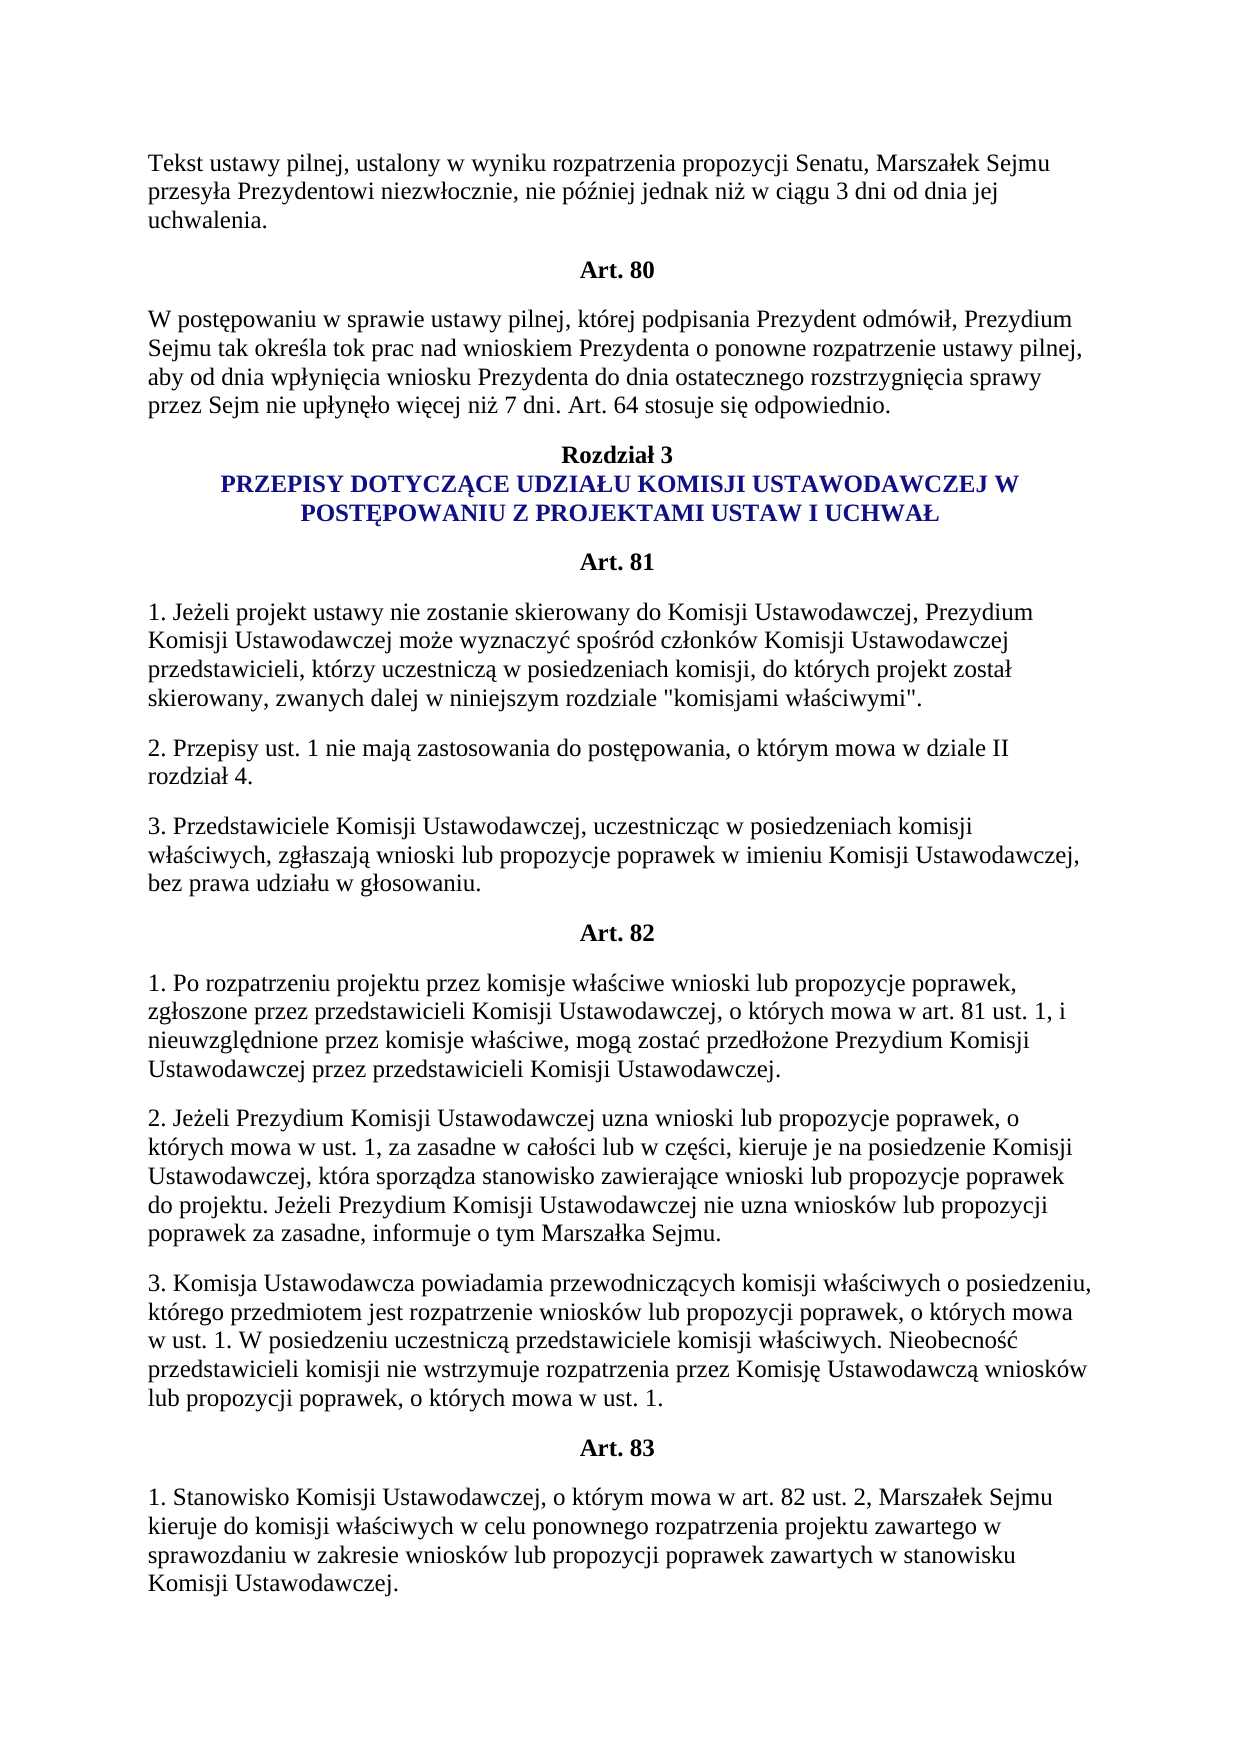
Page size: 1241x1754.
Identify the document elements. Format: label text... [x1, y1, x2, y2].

text Art. 83 [148, 1433, 1093, 1461]
text Art. 80 [148, 255, 1093, 283]
text 1. Stanowisko Komisji Ustawodawczej, o którym mowa w art. 82 ust. 2, Marszałek Sejmu kieruje do komisji właściwych w celu ponownego rozpatrzenia projektu zawartego w sprawozdaniu w zakresie wniosków lub propozycji poprawek zawartych w stanowisku Komisji Ustawodawczej. [148, 1482, 1093, 1597]
text 3. Komisja Ustawodawcza powiadamia przewodniczących komisji właściwych o posiedzeniu, którego przedmiotem jest rozpatrzenie wniosków lub propozycji poprawek, o których mowa w ust. 1. W posiedzeniu uczestniczą przedstawiciele komisji właściwych. Nieobecność przedstawicieli komisji nie wstrzymuje rozpatrzenia przez Komisję Ustawodawczą wniosków lub propozycji poprawek, o których mowa w ust. 1. [148, 1268, 1093, 1412]
text 3. Przedstawiciele Komisji Ustawodawczej, uczestnicząc w posiedzeniach komisji właściwych, zgłaszają wnioski lub propozycje poprawek w imieniu Komisji Ustawodawczej, bez prawa udziału w głosowaniu. [148, 811, 1093, 897]
text 2. Jeżeli Prezydium Komisji Ustawodawczej uzna wnioski lub propozycje poprawek, o których mowa w ust. 1, za zasadne w całości lub w części, kieruje je na posiedzenie Komisji Ustawodawczej, która sporządza stanowisko zawierające wnioski lub propozycje poprawek do projektu. Jeżeli Prezydium Komisji Ustawodawczej nie uzna wniosków lub propozycji poprawek za zasadne, informuje o tym Marszałka Sejmu. [148, 1103, 1093, 1247]
text Art. 82 [148, 918, 1093, 947]
text 2. Przepisy ust. 1 nie mają zastosowania do postępowania, o którym mowa w dziale II rozdział 4. [148, 733, 1093, 790]
text Tekst ustawy pilnej, ustalony w wyniku rozpatrzenia propozycji Senatu, Marszałek Sejmu przesyła Prezydentowi niezwłocznie, nie później jednak niż w ciągu 3 dni od dnia jej uchwalenia. [148, 148, 1093, 234]
text 1. Po rozpatrzeniu projektu przez komisje właściwe wnioski lub propozycje poprawek, zgłoszone przez przedstawicieli Komisji Ustawodawczej, o których mowa w art. 81 ust. 1, i nieuwzględnione przez komisje właściwe, mogą zostać przedłożone Prezydium Komisji Ustawodawczej przez przedstawicieli Komisji Ustawodawczej. [148, 968, 1093, 1083]
text W postępowaniu w sprawie ustawy pilnej, której podpisania Prezydent odmówił, Prezydium Sejmu tak określa tok prac nad wnioskiem Prezydenta o ponowne rozpatrzenie ustawy pilnej, aby od dnia wpłynięcia wniosku Prezydenta do dnia ostatecznego rozstrzygnięcia sprawy przez Sejm nie upłynęło więcej niż 7 dni. Art. 64 stosuje się odpowiednio. [148, 304, 1093, 419]
text Art. 81 [148, 547, 1093, 576]
text 1. Jeżeli projekt ustawy nie zostanie skierowany do Komisji Ustawodawczej, Prezydium Komisji Ustawodawczej może wyznaczyć spośród członków Komisji Ustawodawczej przedstawicieli, którzy uczestniczą w posiedzeniach komisji, do których projekt został skierowany, zwanych dalej w niniejszym rozdziale "komisjami właściwymi". [148, 597, 1093, 712]
text Rozdział 3 PRZEPISY DOTYCZĄCE UDZIAŁU KOMISJI USTAWODAWCZEJ W POSTĘPOWANIU Z PROJEKTAMI USTAW I UCHWAŁ [148, 440, 1093, 526]
